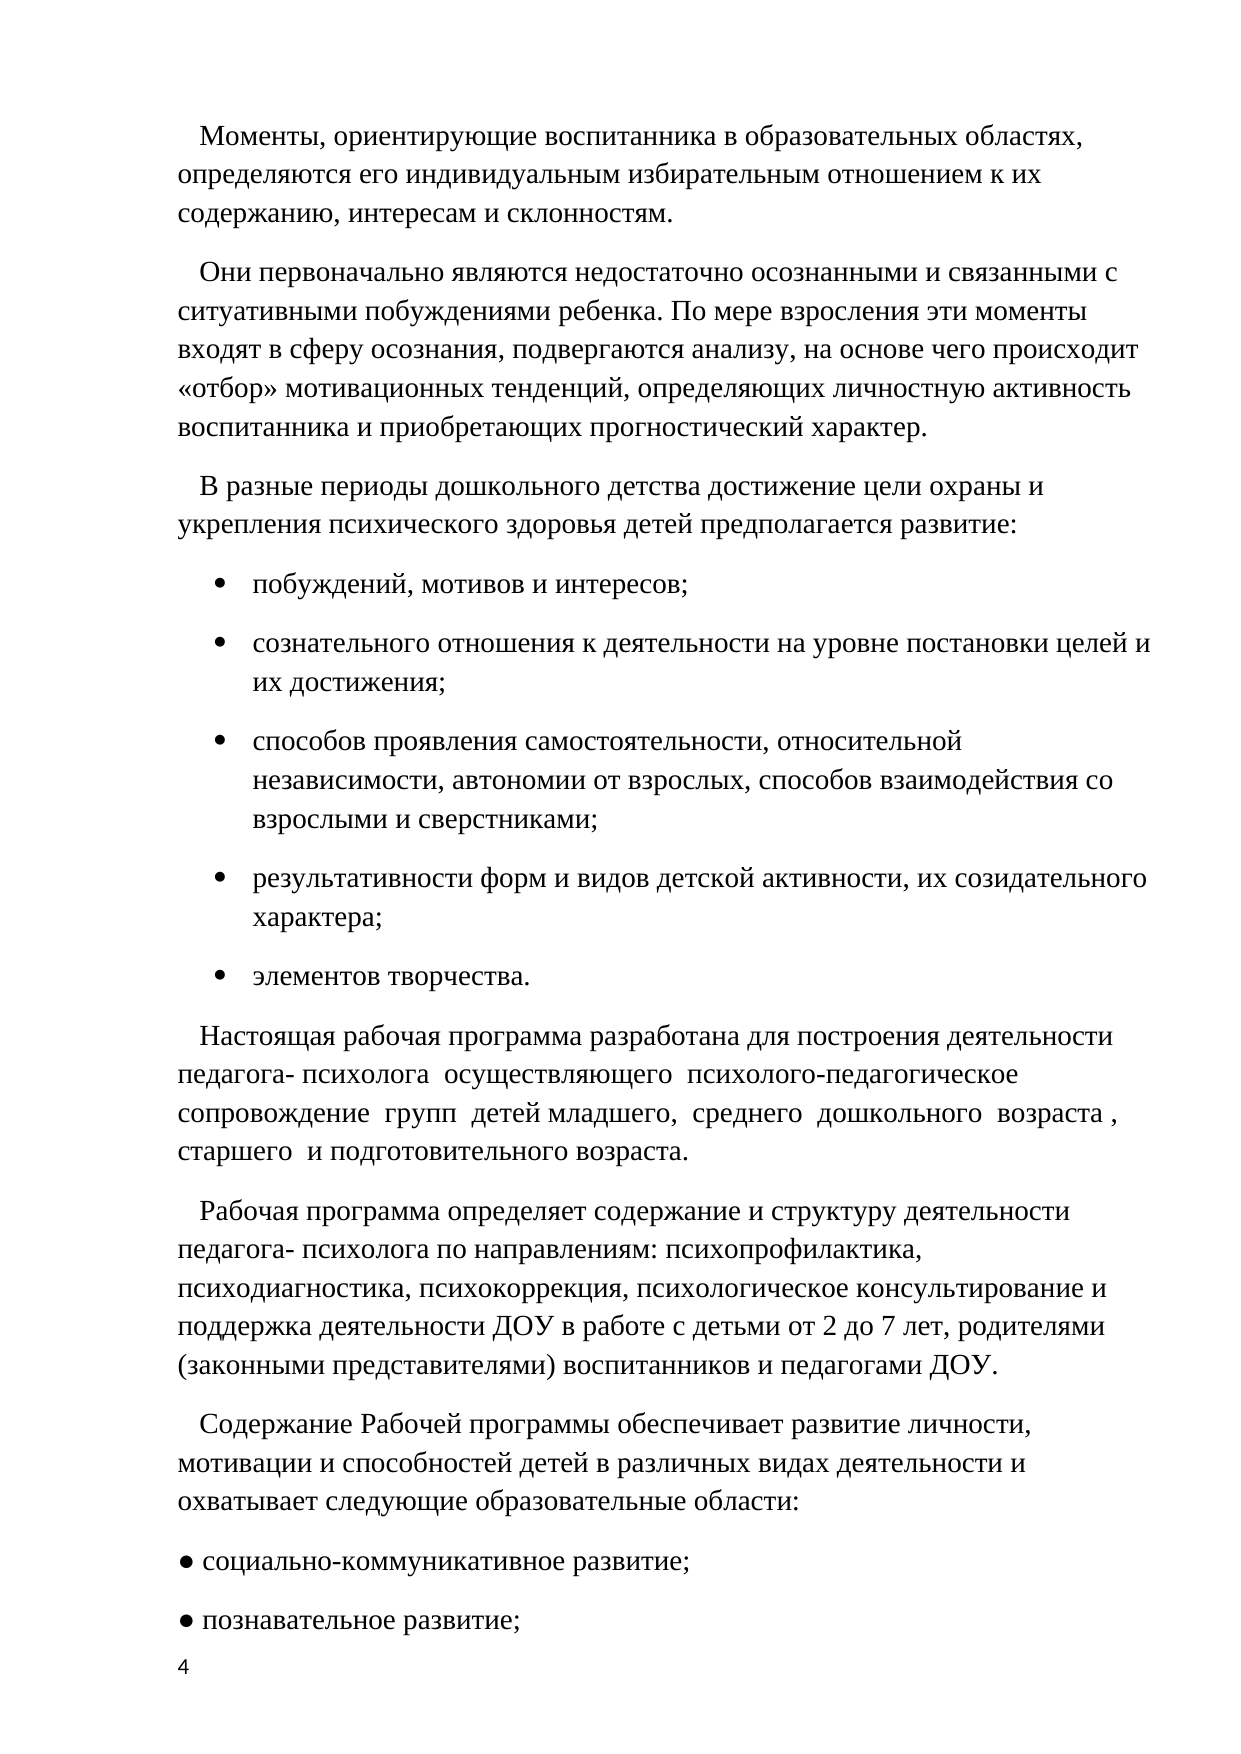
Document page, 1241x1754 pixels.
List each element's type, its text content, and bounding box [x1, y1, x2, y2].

text Рабочая программа определяет содержание и структуру деятельности педагога- психолога по направлениям: психопрофилактика, психодиагностика, психокоррекция, психологическое консультирование и поддержка деятельности ДОУ в работе с детьми от 2 до 7 лет, родителями (законными представителями) воспитанников и педагогами ДОУ. [177, 1193, 1152, 1380]
list элементов творчества. [215, 958, 1152, 992]
text Они первоначально являются недостаточно осознанными и связанными с ситуативными побуждениями ребенка. По мере взросления эти моменты входят в сферу осознания, подвергаются анализу, на основе чего происходит «отбор» мотивационных тенденций, определяющих личностную активность воспитанника и приобретающих прогностический характер. [177, 254, 1152, 442]
list побуждений, мотивов и интересов; [215, 566, 1152, 600]
list способов проявления самостоятельности, относительной независимости, автономии от взрослых, способов взаимодействия со взрослыми и сверстниками; [215, 723, 1152, 834]
list сознательного отношения к деятельности на уровне постановки целей и их достижения; [215, 626, 1152, 698]
text ● социально-коммуникативное развитие; [177, 1543, 1152, 1576]
text Моменты, ориентирующие воспитанника в образовательных областях, определяются его индивидуальным избирательным отношением к их содержанию, интересам и склонностям. [177, 118, 1152, 229]
list результативности форм и видов детской активности, их созидательного характера; [215, 860, 1152, 932]
text В разные периоды дошкольного детства достижение цели охраны и укрепления психического здоровья детей предполагается развитие: [177, 468, 1152, 540]
text Настоящая рабочая программа разработана для построения деятельности педагога- психолога осуществляющего психолого-педагогическое сопровождение групп детей младшего, среднего дошкольного возраста , старшего и подготовительного возраста. [177, 1018, 1152, 1167]
text Содержание Рабочей программы обеспечивает развитие личности, мотивации и способностей детей в различных видах деятельности и охватывает следующие образовательные области: [177, 1406, 1152, 1517]
text ● познавательное развитие; [177, 1602, 1152, 1636]
